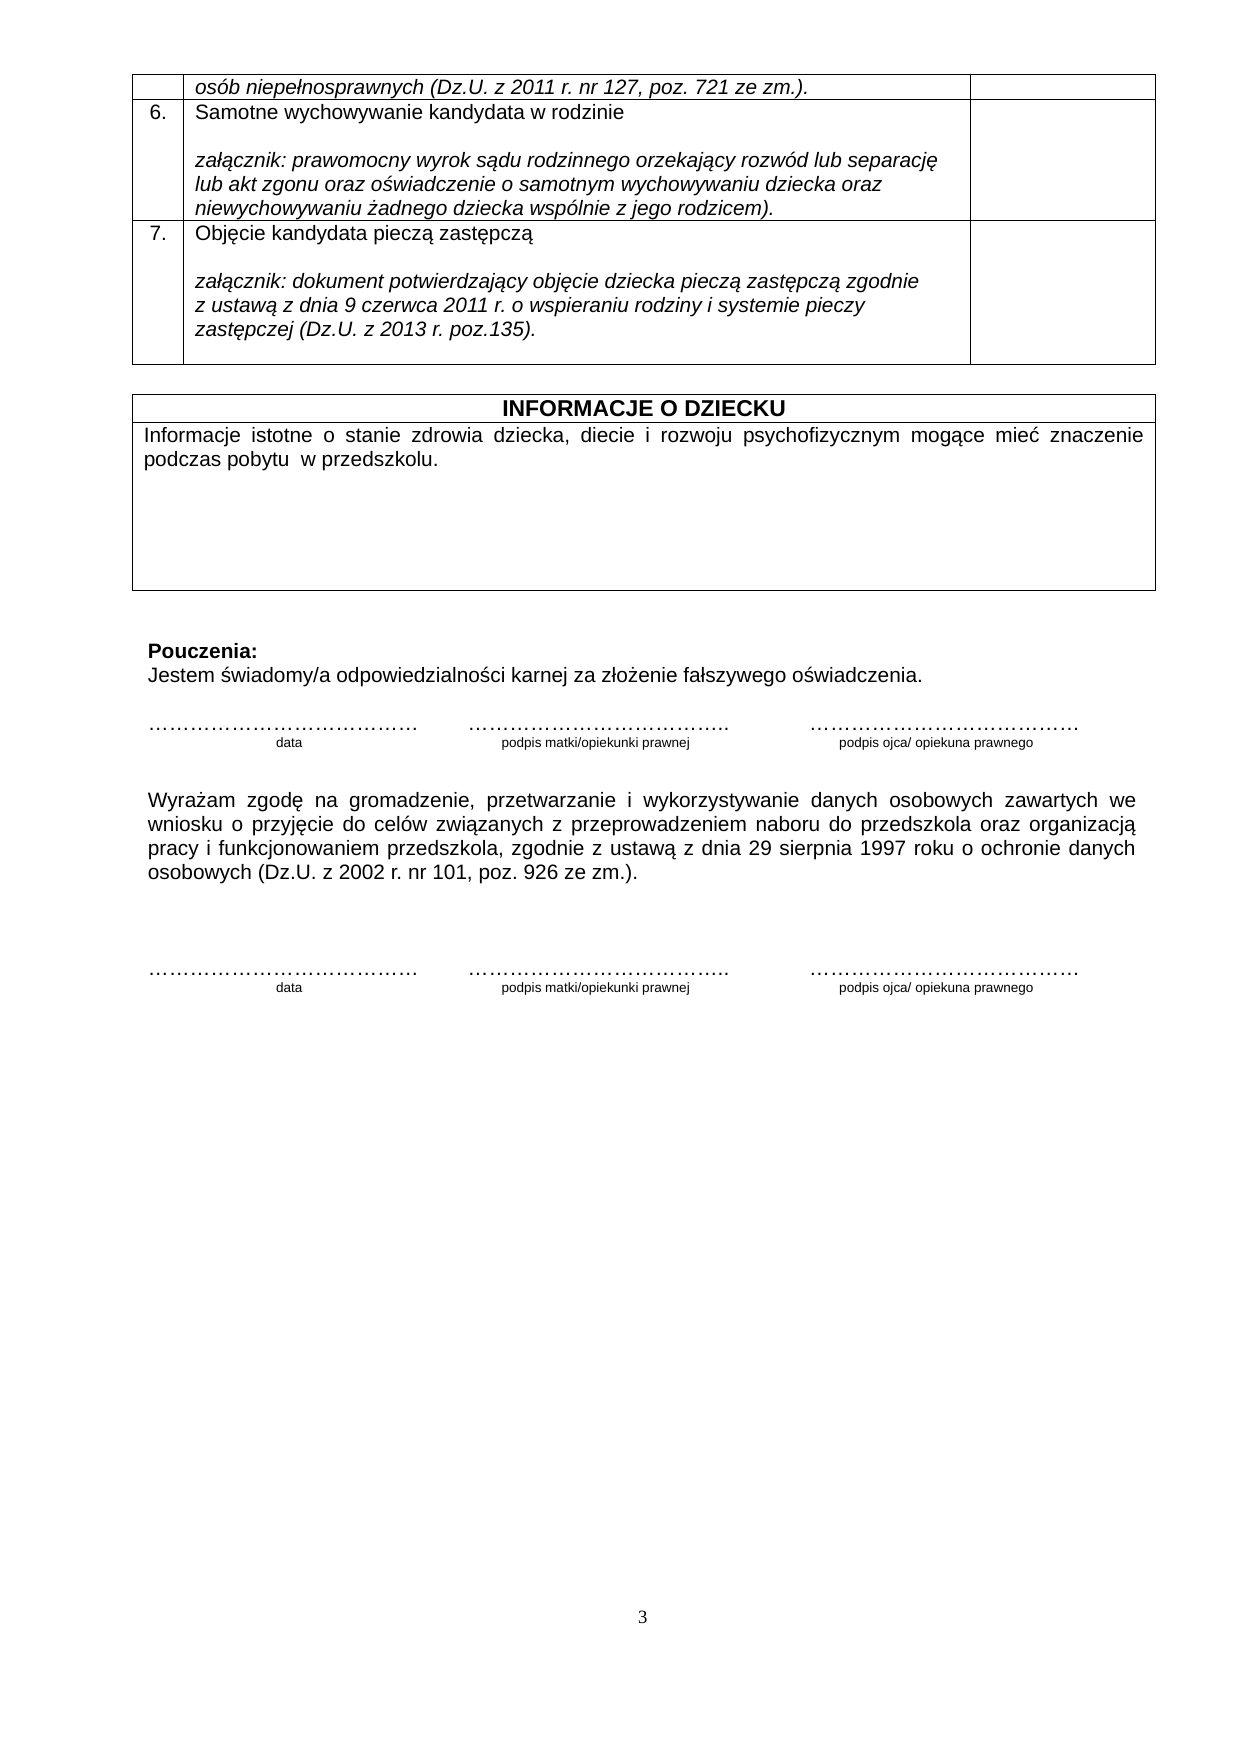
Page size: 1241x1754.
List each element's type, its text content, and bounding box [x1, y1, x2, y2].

table_header ……………………………….. [456, 956, 798, 979]
table_header ……………………………….. [456, 711, 798, 735]
table_cell podpis matki/opiekunki prawnej [456, 980, 798, 1003]
table_cell 7. [133, 221, 183, 364]
table_cell Informacje istotne o stanie zdrowia dziecka, diecie i rozwoju psychofizycznym mogące mieć znaczenie podczas pobytu w przedszkolu. [133, 423, 1155, 590]
table_header INFORMACJE O DZIECKU [133, 395, 1155, 422]
table_cell [971, 75, 1155, 99]
table_cell podpis ojca/ opiekuna prawnego [798, 735, 1148, 759]
table_cell data [136, 735, 456, 759]
table_cell Objęcie kandydata pieczą zastępczą załącznik: dokument potwierdzający objęcie dziecka pieczą zastępczą zgodnie z ustawą z dnia 9 czerwca 2011 r. o wspieraniu rodziny i systemie pieczy zastępczej (Dz.U. z 2013 r. poz.135). [184, 221, 970, 364]
table_cell Samotne wychowywanie kandydata w rodzinie załącznik: prawomocny wyrok sądu rodzinnego orzekający rozwód lub separację lub akt zgonu oraz oświadczenie o samotnym wychowywaniu dziecka oraz niewychowywaniu żadnego dziecka wspólnie z jego rodzicem). [184, 100, 970, 219]
table_header ………………………………… [136, 711, 456, 735]
table_cell [971, 100, 1155, 219]
table_cell [133, 75, 183, 99]
table_header ………………………………… [798, 956, 1148, 979]
table_header ………………………………… [136, 956, 456, 979]
table_header ………………………………… [798, 711, 1148, 735]
table_cell data [136, 980, 456, 1003]
text Wyrażam zgodę na gromadzenie, przetwarzanie i wykorzystywanie danych osobowych zawartych we wniosku o przyjęcie do celów związanych z przeprowadzeniem naboru do przedszkola oraz organizacją pracy i funkcjonowaniem przedszkola, zgodnie z ustawą z dnia 29 sierpnia 1997 roku o ochronie danych osobowych (Dz.U. z 2002 r. nr 101, poz. 926 ze zm.). [148, 788, 1137, 884]
table_cell podpis matki/opiekunki prawnej [456, 735, 798, 759]
table_cell osób niepełnosprawnych (Dz.U. z 2011 r. nr 127, poz. 721 ze zm.). [184, 75, 970, 99]
text Jestem świadomy/a odpowiedzialności karnej za złożenie fałszywego oświadczenia. [148, 663, 1137, 687]
table_cell [971, 221, 1155, 364]
table_cell podpis ojca/ opiekuna prawnego [798, 980, 1148, 1003]
table_cell 6. [133, 100, 183, 219]
text Pouczenia: [148, 639, 1137, 663]
